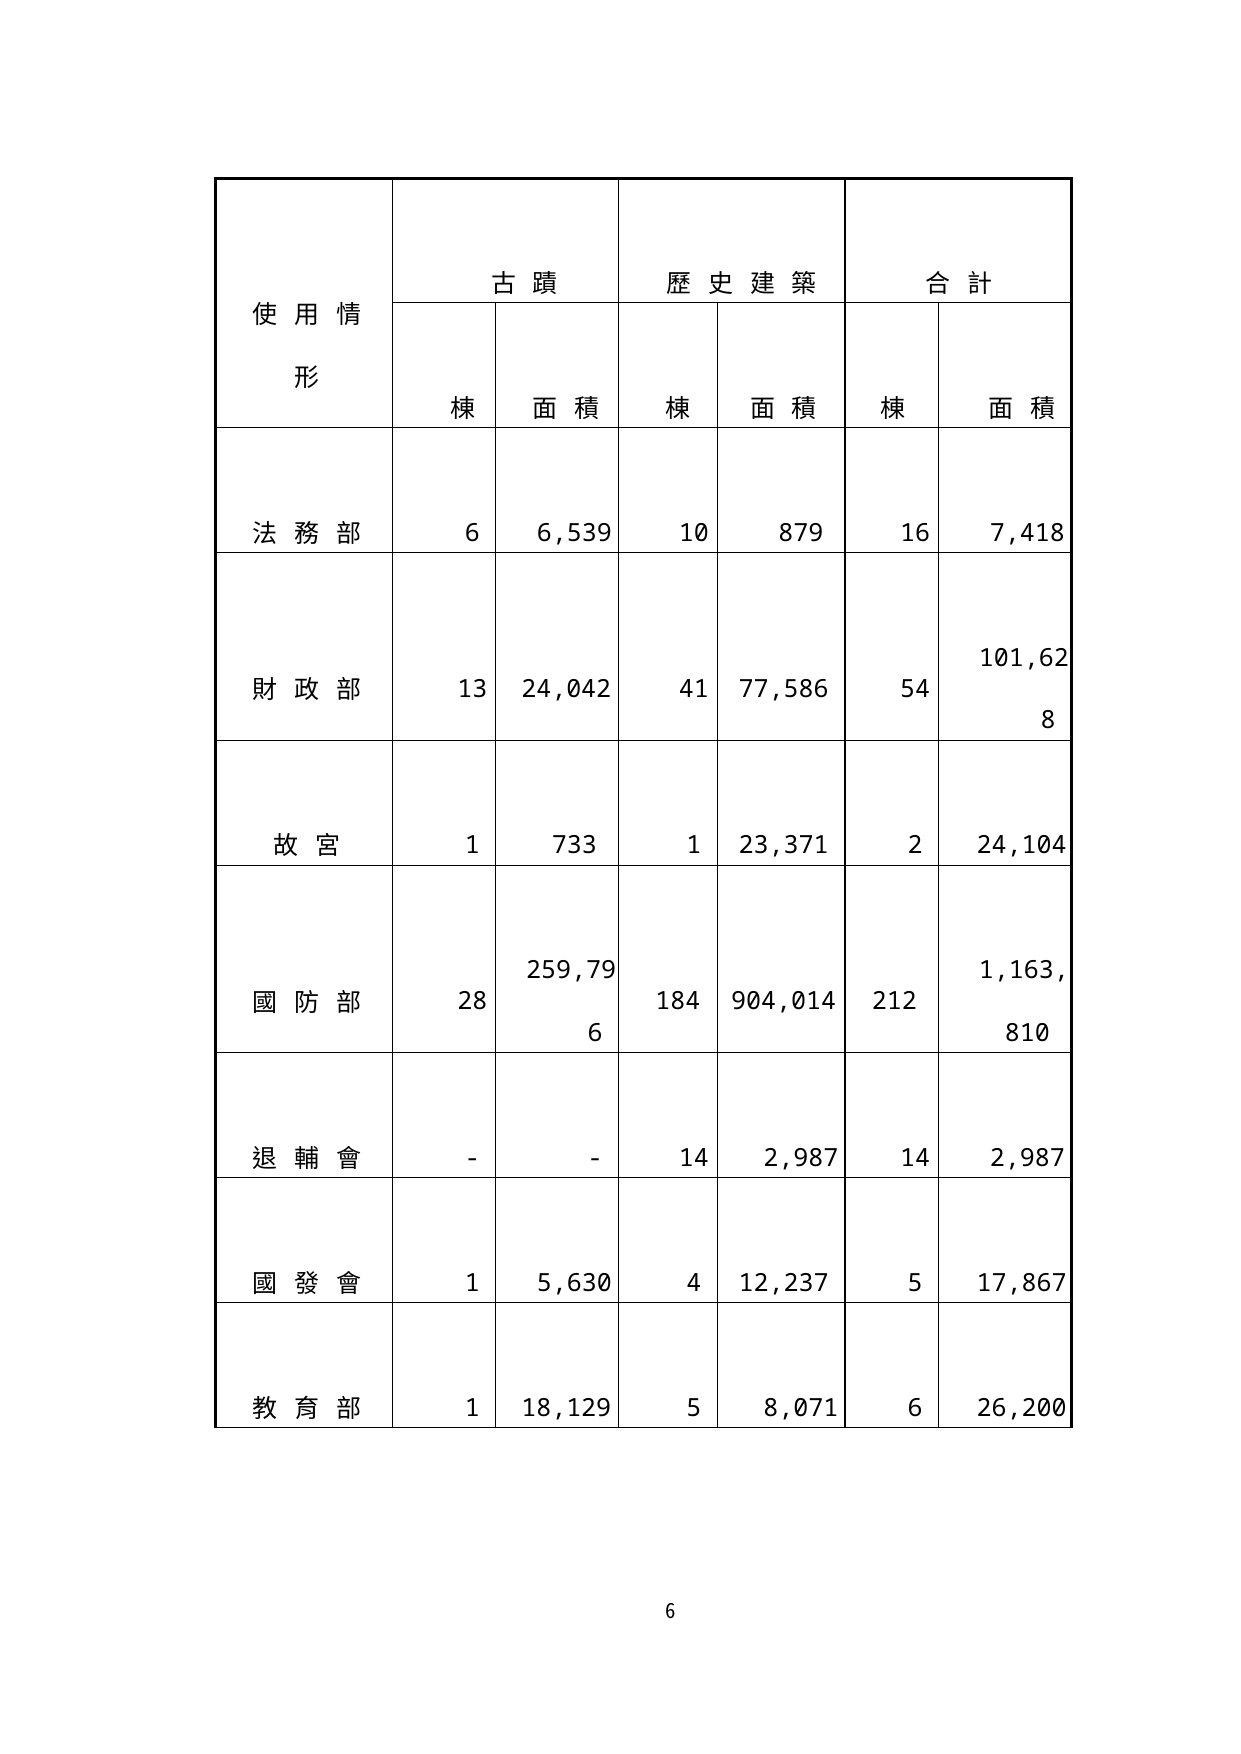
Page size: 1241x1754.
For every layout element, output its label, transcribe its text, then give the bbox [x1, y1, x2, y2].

table_cell 2 [846, 741, 938, 865]
table_cell 13 [393, 553, 495, 740]
table_cell 面積 [718, 303, 844, 427]
table_cell 16 [846, 428, 938, 552]
table_cell 財政部 [217, 553, 392, 740]
table_cell 教育部 [217, 1303, 392, 1427]
table_cell 18,129 [496, 1303, 618, 1427]
table_cell 101,628 [939, 553, 1070, 740]
table_cell 733 [496, 741, 618, 865]
table_cell 23,371 [718, 741, 844, 865]
table_cell 2,987 [939, 1053, 1070, 1177]
table_cell 184 [619, 866, 717, 1052]
table_cell 面積 [496, 303, 618, 427]
table_cell 5 [846, 1178, 938, 1302]
table_cell 1 [393, 1178, 495, 1302]
table_cell - [393, 1053, 495, 1177]
table_cell 904,014 [718, 866, 844, 1052]
table_cell 5,630 [496, 1178, 618, 1302]
table_cell 故宮 [217, 741, 392, 865]
table_cell 退輔會 [217, 1053, 392, 1177]
table_cell 國發會 [217, 1178, 392, 1302]
table_cell 6 [393, 428, 495, 552]
table_cell 1 [393, 1303, 495, 1427]
table_header 古蹟 [393, 180, 618, 302]
table_cell 879 [718, 428, 844, 552]
table_header 合計 [846, 180, 1070, 302]
table_cell 法務部 [217, 428, 392, 552]
table_cell 4 [619, 1178, 717, 1302]
table_cell 棟 [393, 303, 495, 427]
table_cell 面積 [939, 303, 1070, 427]
table_header 使用情形 [217, 180, 392, 427]
table_cell 41 [619, 553, 717, 740]
table_cell 14 [846, 1053, 938, 1177]
table_cell 14 [619, 1053, 717, 1177]
table_cell 棟 [619, 303, 717, 427]
table_cell 6 [846, 1303, 938, 1427]
table_cell 28 [393, 866, 495, 1052]
table_cell 8,071 [718, 1303, 844, 1427]
table_cell 24,042 [496, 553, 618, 740]
table_cell - [496, 1053, 618, 1177]
table_cell 2,987 [718, 1053, 844, 1177]
table_cell 國防部 [217, 866, 392, 1052]
table_cell 12,237 [718, 1178, 844, 1302]
table_cell 1 [393, 741, 495, 865]
table_cell 17,867 [939, 1178, 1070, 1302]
table_cell 10 [619, 428, 717, 552]
table_cell 54 [846, 553, 938, 740]
table_cell 26,200 [939, 1303, 1070, 1427]
table_cell 1,163,810 [939, 866, 1070, 1052]
table_cell 24,104 [939, 741, 1070, 865]
table_cell 259,796 [496, 866, 618, 1052]
table_header 歷史建築 [619, 180, 844, 302]
table_cell 1 [619, 741, 717, 865]
table_cell 212 [846, 866, 938, 1052]
table_cell 棟 [846, 303, 938, 427]
table_cell 7,418 [939, 428, 1070, 552]
table_cell 6,539 [496, 428, 618, 552]
table_cell 5 [619, 1303, 717, 1427]
table_cell 77,586 [718, 553, 844, 740]
